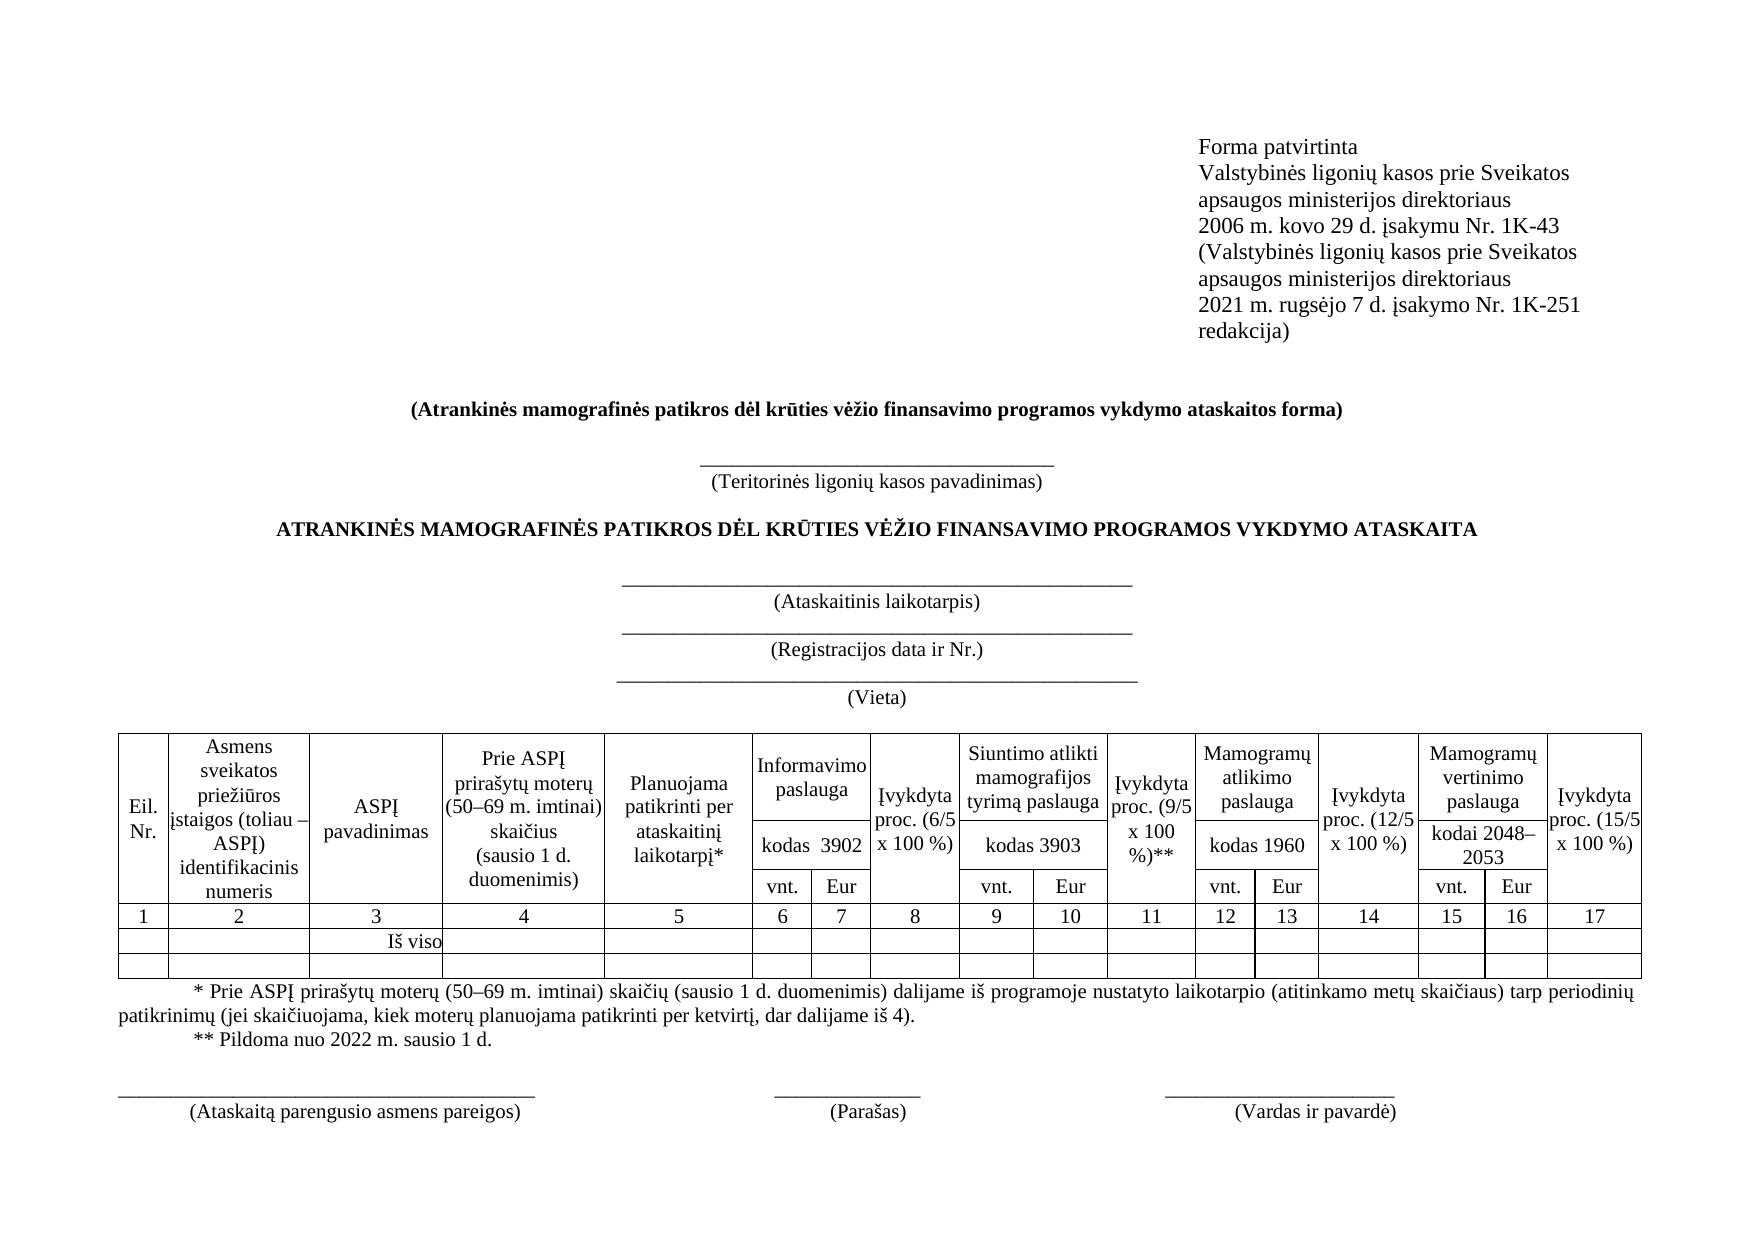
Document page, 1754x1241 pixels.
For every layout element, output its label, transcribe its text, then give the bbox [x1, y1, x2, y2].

table_cell 2 [169, 904, 309, 928]
table_header Įvykdyta proc. (9/5 x 100 %)** [1108, 734, 1195, 903]
table_cell [960, 954, 1033, 978]
text ATRANKINĖS MAMOGRAFINĖS PATIKROS DĖL KRŪTIES VĖŽIO FINANSAVIMO PROGRAMOS VYKDYMO ATASKAITA [118, 517, 1636, 541]
table_cell vnt. [1196, 870, 1254, 903]
table_cell vnt. [960, 870, 1033, 903]
table_cell 14 [1319, 904, 1418, 928]
table_cell [1319, 929, 1418, 953]
table_cell [1548, 954, 1641, 978]
table_cell [1256, 954, 1318, 978]
table_header Eil. Nr. [119, 734, 168, 903]
table_cell kodas 3903 [960, 821, 1107, 869]
table_cell [871, 954, 959, 978]
table_cell 12 [1196, 904, 1254, 928]
table_cell 15 [1419, 904, 1484, 928]
table_cell 3 [310, 904, 442, 928]
table_cell 4 [443, 904, 604, 928]
table_cell [1419, 929, 1484, 953]
table_cell [443, 929, 604, 953]
table_cell 1 [119, 904, 168, 928]
table_header Asmens sveikatos priežiūros įstaigos (toliau – ASPĮ) identifikacinis numeris [169, 734, 309, 903]
table_cell Eur [1034, 870, 1107, 903]
text ________________________________________ ______________ ______________________ [118, 1075, 1636, 1099]
table_cell [1196, 954, 1254, 978]
text (Ataskaitą parengusio asmens pareigos) (Parašas) (Vardas ir pavardė) [118, 1099, 1636, 1123]
text 2021 m. rugsėjo 7 d. įsakymo Nr. 1K-251 [1198, 291, 1636, 317]
table_cell vnt. [753, 870, 811, 903]
table_cell Eur [1256, 870, 1318, 903]
table_header Mamogramų vertinimo paslauga [1419, 734, 1547, 820]
table_cell [1319, 954, 1418, 978]
text __________________________________________________ [118, 661, 1636, 685]
table_cell 5 [605, 904, 752, 928]
table_cell 11 [1108, 904, 1195, 928]
table_cell vnt. [1419, 870, 1484, 903]
table_cell [812, 954, 870, 978]
table_cell [1108, 929, 1195, 953]
table_cell [119, 929, 168, 953]
table_cell 8 [871, 904, 959, 928]
table_header Planuojama patikrinti per ataskaitinį laikotarpį* [605, 734, 752, 903]
table_cell 13 [1256, 904, 1318, 928]
text _________________________________________________ [118, 613, 1636, 637]
table_cell kodas 1960 [1196, 821, 1318, 869]
table_cell [1256, 929, 1318, 953]
table_header Prie ASPĮ prirašytų moterų (50–69 m. imtinai) skaičius (sausio 1 d. duomenimis) [443, 734, 604, 903]
table_cell [753, 954, 811, 978]
table_header Mamogramų atlikimo paslauga [1196, 734, 1318, 820]
text (Teritorinės ligonių kasos pavadinimas) [118, 469, 1636, 493]
text Valstybinės ligonių kasos prie Sveikatos [1198, 159, 1636, 186]
text (Registracijos data ir Nr.) [118, 637, 1636, 661]
table_cell [119, 954, 168, 978]
table_cell 10 [1034, 904, 1107, 928]
table_cell kodas 3902 [753, 821, 870, 869]
table_cell 16 [1486, 904, 1547, 928]
table_cell [1548, 929, 1641, 953]
table_header Siuntimo atlikti mamografijos tyrimą paslauga [960, 734, 1107, 820]
table_cell [812, 929, 870, 953]
table_cell [753, 929, 811, 953]
text (Atrankinės mamografinės patikros dėl krūties vėžio finansavimo programos vykdymo ataskaitos forma) [118, 396, 1636, 421]
table_cell [169, 954, 309, 978]
table_cell [1108, 954, 1195, 978]
text (Valstybinės ligonių kasos prie Sveikatos [1198, 238, 1636, 265]
text redakcija) [1198, 317, 1636, 344]
table_cell 9 [960, 904, 1033, 928]
table_cell [1486, 929, 1547, 953]
table_cell kodai 2048–2053 [1419, 821, 1547, 869]
text (Ataskaitinis laikotarpis) [118, 589, 1636, 613]
table_cell [1034, 954, 1107, 978]
table_header Įvykdyta proc. (12/5 x 100 %) [1319, 734, 1418, 903]
text _________________________________________________ [118, 565, 1636, 589]
table_header Informavimo paslauga [753, 734, 870, 820]
table_cell Eur [812, 870, 870, 903]
table_cell 7 [812, 904, 870, 928]
text ** Pildoma nuo 2022 m. sausio 1 d. [118, 1027, 1636, 1051]
table_cell [871, 929, 959, 953]
table_cell [1034, 929, 1107, 953]
table_cell [605, 929, 752, 953]
table_header Įvykdyta proc. (15/5 x 100 %) [1548, 734, 1641, 903]
text apsaugos ministerijos direktoriaus [1198, 265, 1636, 291]
table_header Įvykdyta proc. (6/5 x 100 %) [871, 734, 959, 903]
text 2006 m. kovo 29 d. įsakymu Nr. 1K-43 [1198, 212, 1636, 238]
table_cell [310, 954, 442, 978]
table_cell [443, 954, 604, 978]
table_cell [169, 929, 309, 953]
text (Vieta) [118, 685, 1636, 709]
text * Prie ASPĮ prirašytų moterų (50–69 m. imtinai) skaičių (sausio 1 d. duomenimis) dalijame iš programoje nustatyto laikotarpio (atitinkamo metų skaičiaus) tarp periodinių patikrinimų (jei skaičiuojama, kiek moterų planuojama patikrinti per ketvirtį, dar dalijame iš 4). [118, 979, 1636, 1027]
table_cell [1196, 929, 1254, 953]
table_cell [1486, 954, 1547, 978]
table_cell 17 [1548, 904, 1641, 928]
table_cell [1419, 954, 1484, 978]
table_cell 6 [753, 904, 811, 928]
table_cell Iš viso [310, 929, 442, 953]
table_cell Eur [1486, 870, 1547, 903]
table_cell [605, 954, 752, 978]
text Forma patvirtinta [1198, 133, 1636, 159]
table_cell [960, 929, 1033, 953]
text apsaugos ministerijos direktoriaus [1198, 186, 1636, 212]
table_header ASPĮ pavadinimas [310, 734, 442, 903]
text __________________________________ [118, 444, 1636, 469]
